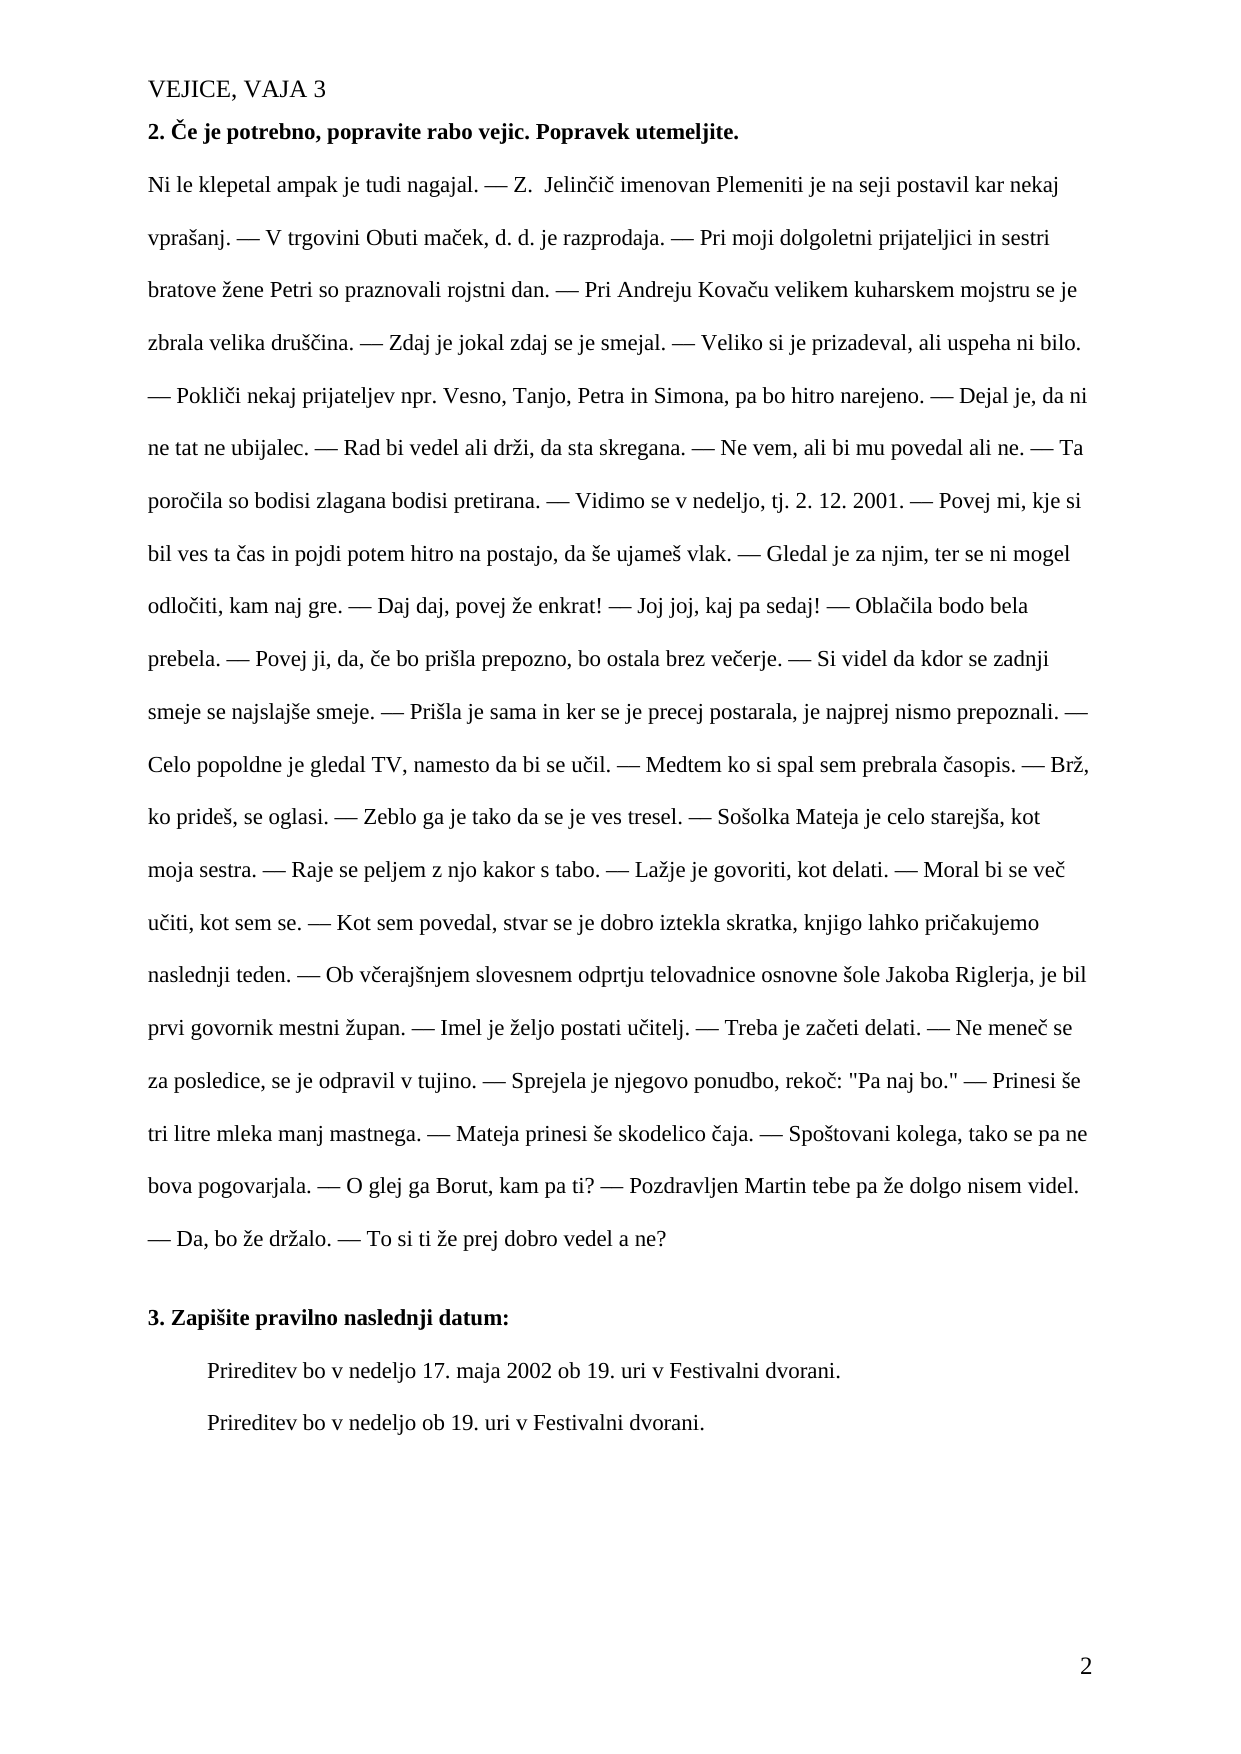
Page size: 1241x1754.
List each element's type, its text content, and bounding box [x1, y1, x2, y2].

text Prireditev bo v nedeljo ob 19. uri v Festivalni dvorani. [207, 1409, 1092, 1436]
text 2. Če je potrebno, popravite rabo vejic. Popravek utemeljite. [148, 118, 1092, 144]
text Ni le klepetal ampak je tudi nagajal. –– Z. Jelinčič imenovan Plemeniti je na seji postavil kar nekaj vprašanj. –– V trgovini Obuti maček, d. d. je razprodaja. –– Pri moji dolgoletni prijateljici in sestri bratove žene Petri so praznovali rojstni dan. –– Pri Andreju Kovaču velikem kuharskem mojstru se je zbrala velika druščina. –– Zdaj je jokal zdaj se je smejal. –– Veliko si je prizadeval, ali uspeha ni bilo. –– Pokliči nekaj prijateljev npr. Vesno, Tanjo, Petra in Simona, pa bo hitro narejeno. –– Dejal je, da ni ne tat ne ubijalec. –– Rad bi vedel ali drži, da sta skregana. –– Ne vem, ali bi mu povedal ali ne. –– Ta poročila so bodisi zlagana bodisi pretirana. –– Vidimo se v nedeljo, tj. 2. 12. 2001. –– Povej mi, kje si bil ves ta čas in pojdi potem hitro na postajo, da še ujameš vlak. –– Gledal je za njim, ter se ni mogel odločiti, kam naj gre. –– Daj daj, povej že enkrat! –– Joj joj, kaj pa sedaj! –– Oblačila bodo bela prebela. –– Povej ji, da, če bo prišla prepozno, bo ostala brez večerje. –– Si videl da kdor se zadnji smeje se najslajše smeje. –– Prišla je sama in ker se je precej postarala, je najprej nismo prepoznali. –– Celo popoldne je gledal TV, namesto da bi se učil. –– Medtem ko si spal sem prebrala časopis. –– Brž, ko prideš, se oglasi. –– Zeblo ga je tako da se je ves tresel. –– Sošolka Mateja je celo starejša, kot moja sestra. –– Raje se peljem z njo kakor s tabo. –– Lažje je govoriti, kot delati. –– Moral bi se več učiti, kot sem se. –– Kot sem povedal, stvar se je dobro iztekla skratka, knjigo lahko pričakujemo naslednji teden. –– Ob včerajšnjem slovesnem odprtju telovadnice osnovne šole Jakoba Riglerja, je bil prvi govornik mestni župan. –– Imel je željo postati učitelj. –– Treba je začeti delati. –– Ne meneč se za posledice, se je odpravil v tujino. –– Sprejela je njegovo ponudbo, rekoč: "Pa naj bo." –– Prinesi še tri litre mleka manj mastnega. –– Mateja prinesi še skodelico čaja. –– Spoštovani kolega, tako se pa ne bova pogovarjala. –– O glej ga Borut, kam pa ti? –– Pozdravljen Martin tebe pa že dolgo nisem videl. –– Da, bo že držalo. –– To si ti že prej dobro vedel a ne? [148, 171, 1092, 1251]
text 3. Zapišite pravilno naslednji datum: [148, 1304, 1092, 1330]
text Prireditev bo v nedeljo 17. maja 2002 ob 19. uri v Festivalni dvorani. [207, 1357, 1092, 1383]
